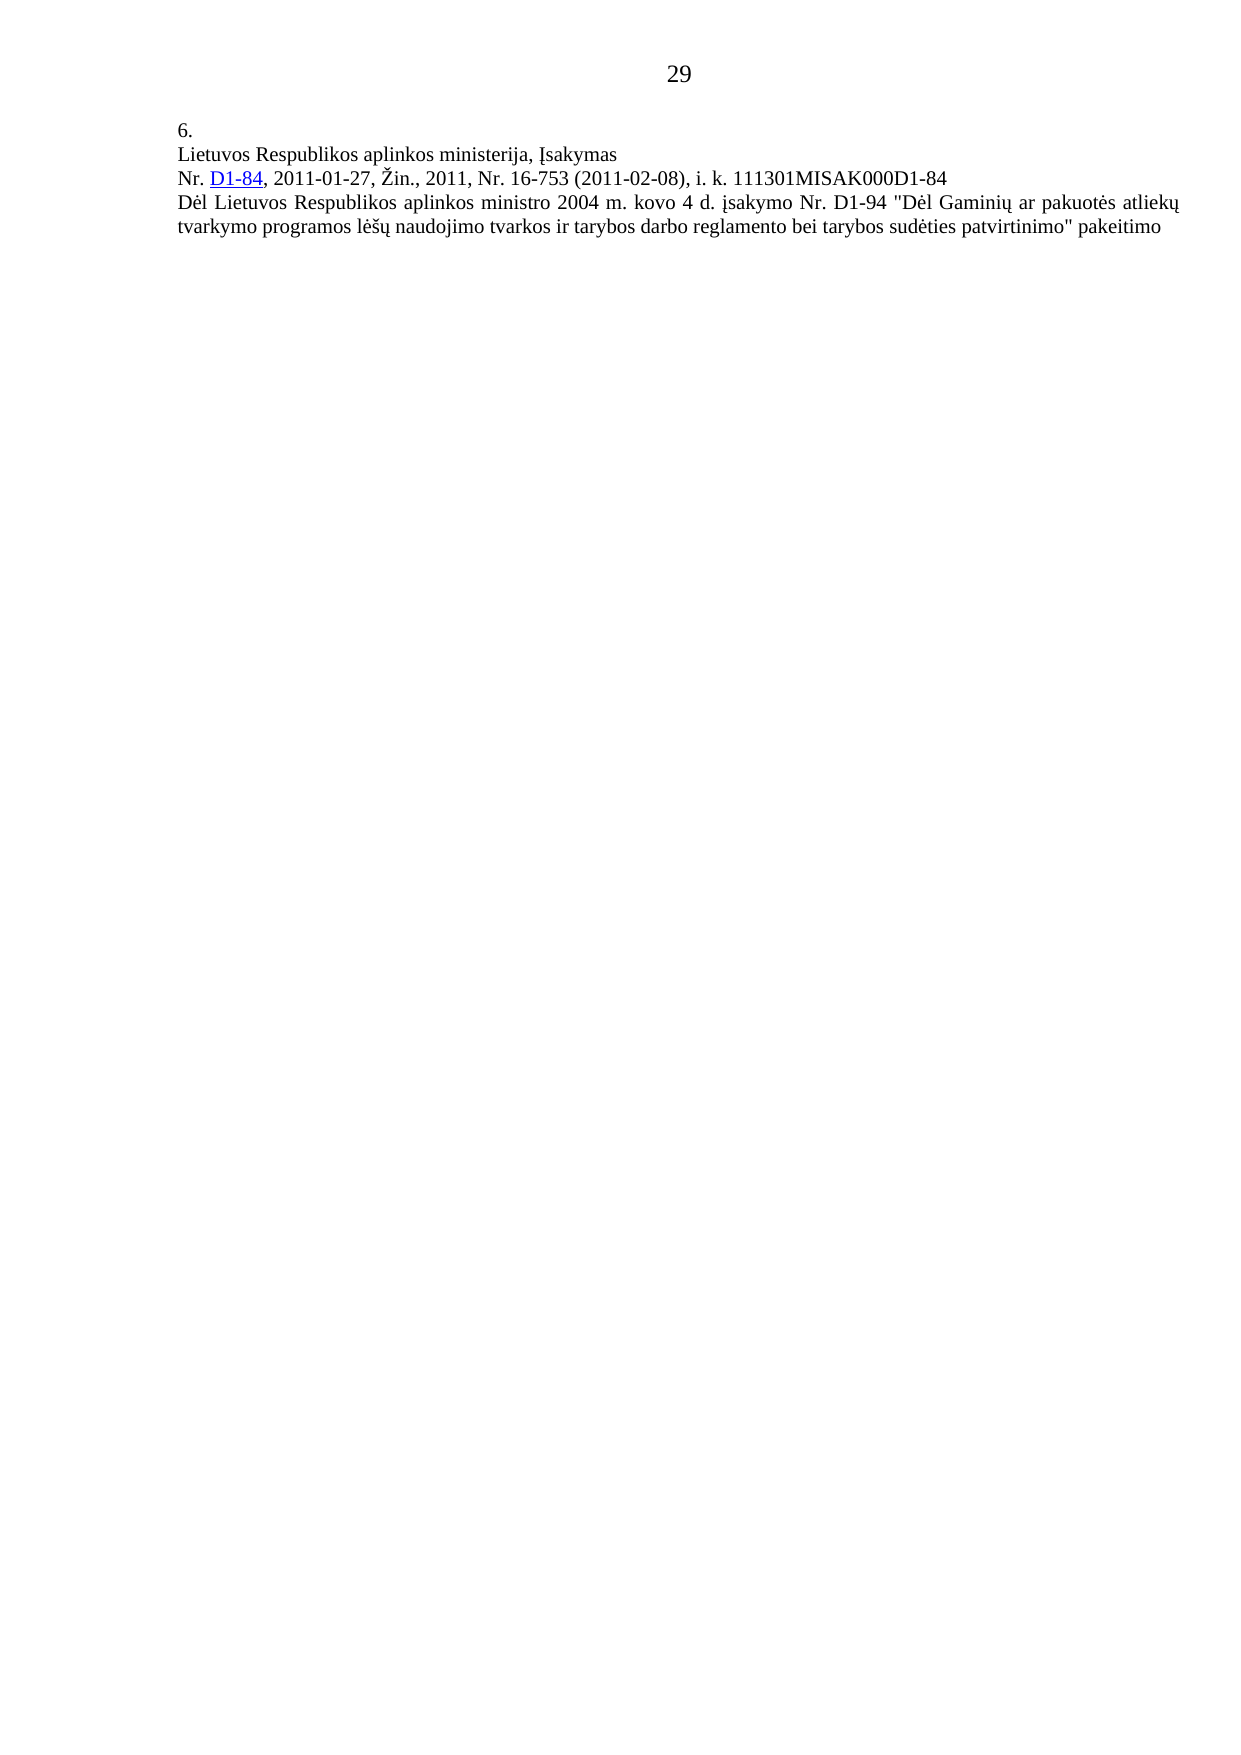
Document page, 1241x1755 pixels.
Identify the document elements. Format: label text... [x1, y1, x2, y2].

text Nr. D1-84, 2011-01-27, Žin., 2011, Nr. 16-753 (2011-02-08), i. k. 111301MISAK000D1-84 [177, 166, 1181, 190]
text Lietuvos Respublikos aplinkos ministerija, Įsakymas [177, 142, 1181, 166]
text 6. [177, 118, 1181, 142]
text Dėl Lietuvos Respublikos aplinkos ministro 2004 m. kovo 4 d. įsakymo Nr. D1-94 "Dėl Gaminių ar pakuotės atliekų tvarkymo programos lėšų naudojimo tvarkos ir tarybos darbo reglamento bei tarybos sudėties patvirtinimo" pakeitimo [177, 190, 1181, 238]
